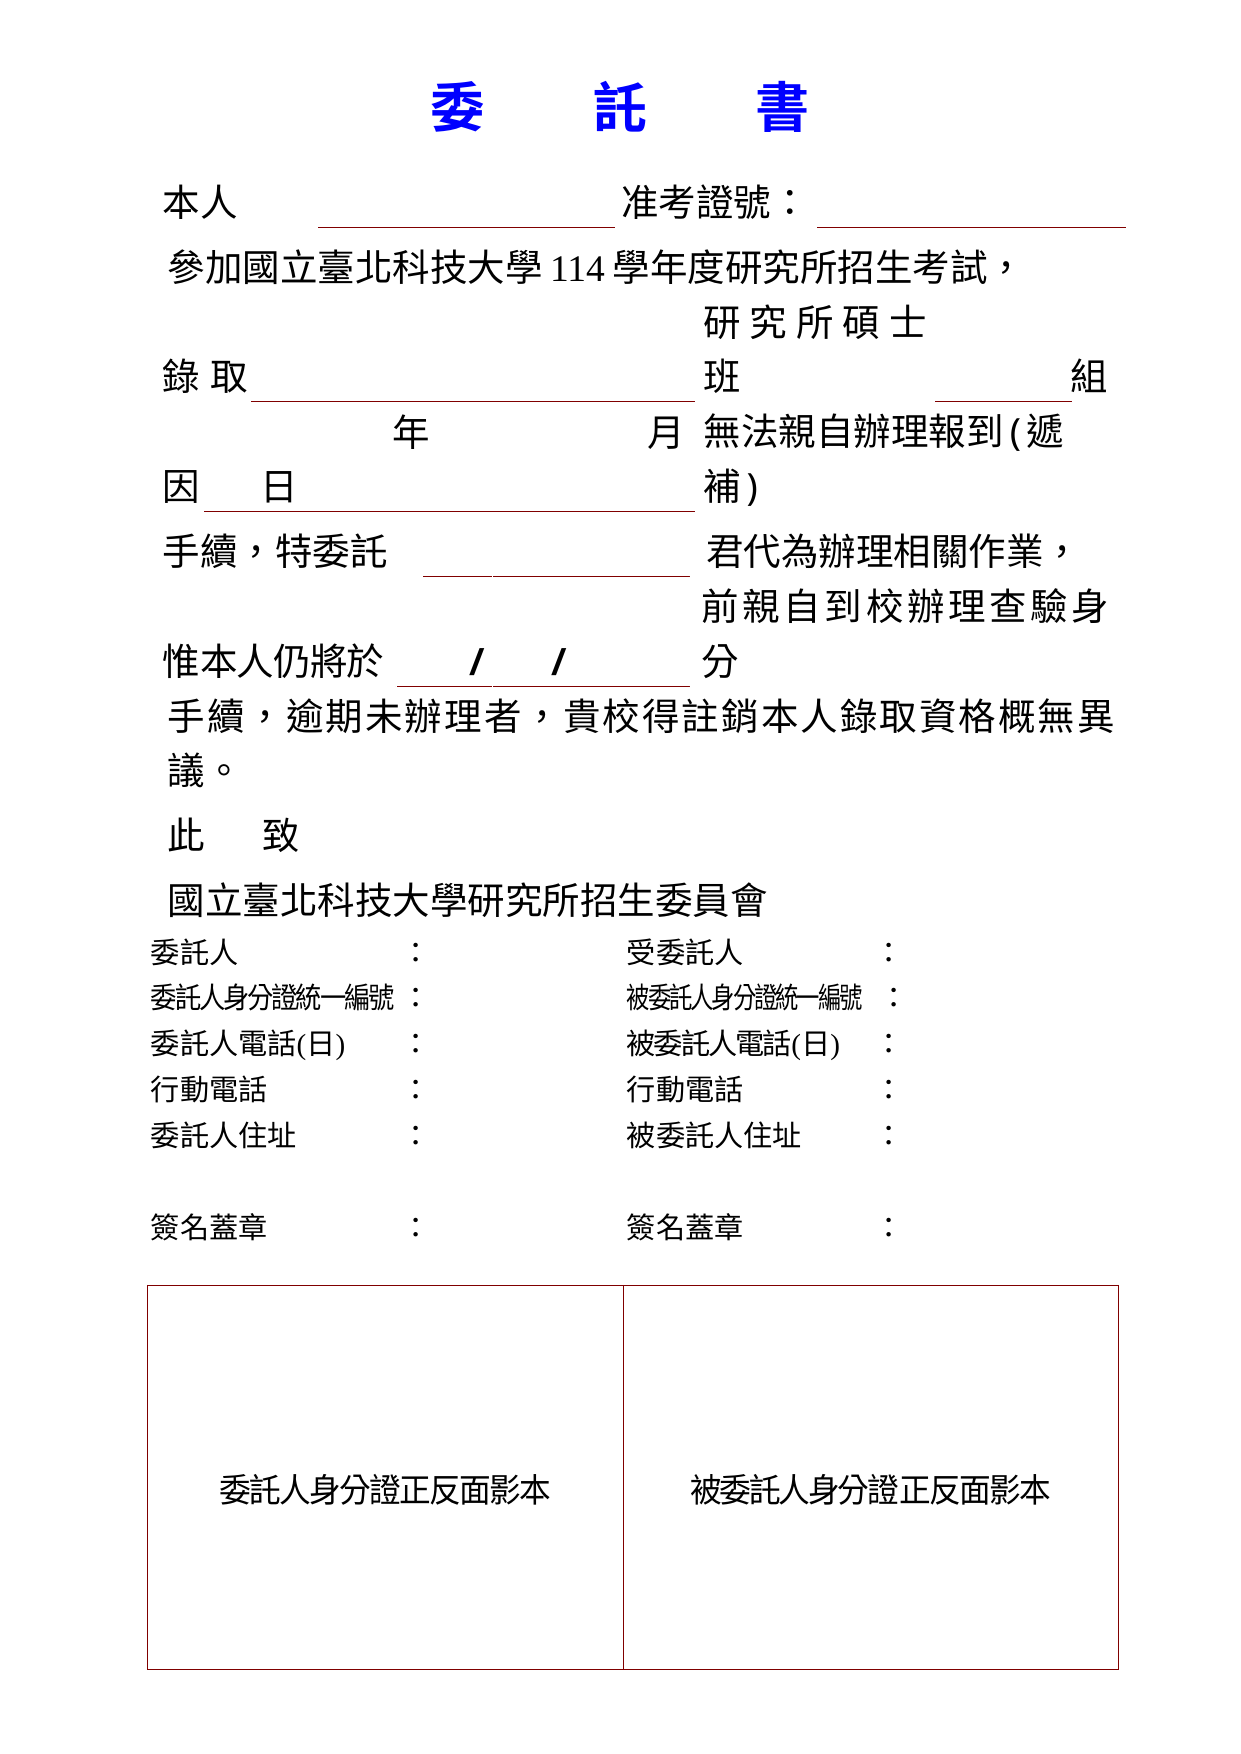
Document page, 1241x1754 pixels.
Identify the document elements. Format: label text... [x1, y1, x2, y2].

table_cell / [397, 577, 492, 686]
table_header ： ： ： ： ： ： [871, 926, 1123, 1285]
table_cell 君代為辦理相關作業， [695, 512, 1126, 576]
table_cell / [544, 577, 592, 686]
table_cell 錄 [157, 293, 203, 401]
table_header 准考證號： [615, 163, 817, 227]
table_cell 前親自到校辦理查驗身分 [691, 577, 1120, 686]
table_cell [204, 402, 251, 511]
table_cell 參加國立臺北科技大學114學年度研究所招生考試， [157, 228, 1126, 292]
table_header [817, 162, 1127, 227]
table_cell 年 月 日 [251, 402, 695, 511]
table_cell 惟本人仍將於 [157, 577, 396, 686]
table_cell 手續，特委託 [157, 512, 423, 576]
table_header [318, 162, 615, 227]
table_cell [642, 577, 690, 686]
table_cell [818, 796, 1126, 860]
table_header 本人 [157, 163, 318, 227]
table_cell 研究所碩士班 [695, 293, 935, 401]
table_cell [935, 292, 1072, 401]
table_cell 此 [157, 796, 251, 860]
table_cell [423, 512, 695, 576]
table_cell [1121, 577, 1127, 686]
table_cell 無法親自辦理報到(遞補) [695, 402, 1126, 511]
table_cell 致 [252, 796, 538, 860]
table_cell 組 [1072, 293, 1126, 401]
table_header ： ： ： ： ： ： [399, 926, 624, 1285]
table_cell [1119, 1285, 1123, 1669]
table_header 受委託人 被委託人身分證統一編號 被委託人電話(日) 行動電話 被委託人住址 簽名蓋章 [624, 926, 871, 1285]
table_cell 因 [157, 402, 203, 511]
table_cell 取 [204, 293, 251, 401]
table_cell [592, 577, 642, 686]
table_cell [251, 292, 695, 401]
table_cell 委託人身分證正反面影本 [148, 1286, 623, 1669]
table_header 委託人 委託人身分證統一編號 委託人電話(日) 行動電話 委託人住址 簽名蓋章 [148, 926, 399, 1285]
subtitle 委 託 書 [148, 64, 1092, 143]
table_cell 國立臺北科技大學研究所招生委員會 [157, 861, 1126, 925]
table_cell 手續，逾期未辦理者，貴校得註銷本人錄取資格概無異議。 [157, 686, 1126, 795]
table_cell [539, 796, 817, 860]
table_cell 被委託人身分證正反面影本 [624, 1286, 1118, 1669]
table_cell [493, 577, 543, 686]
